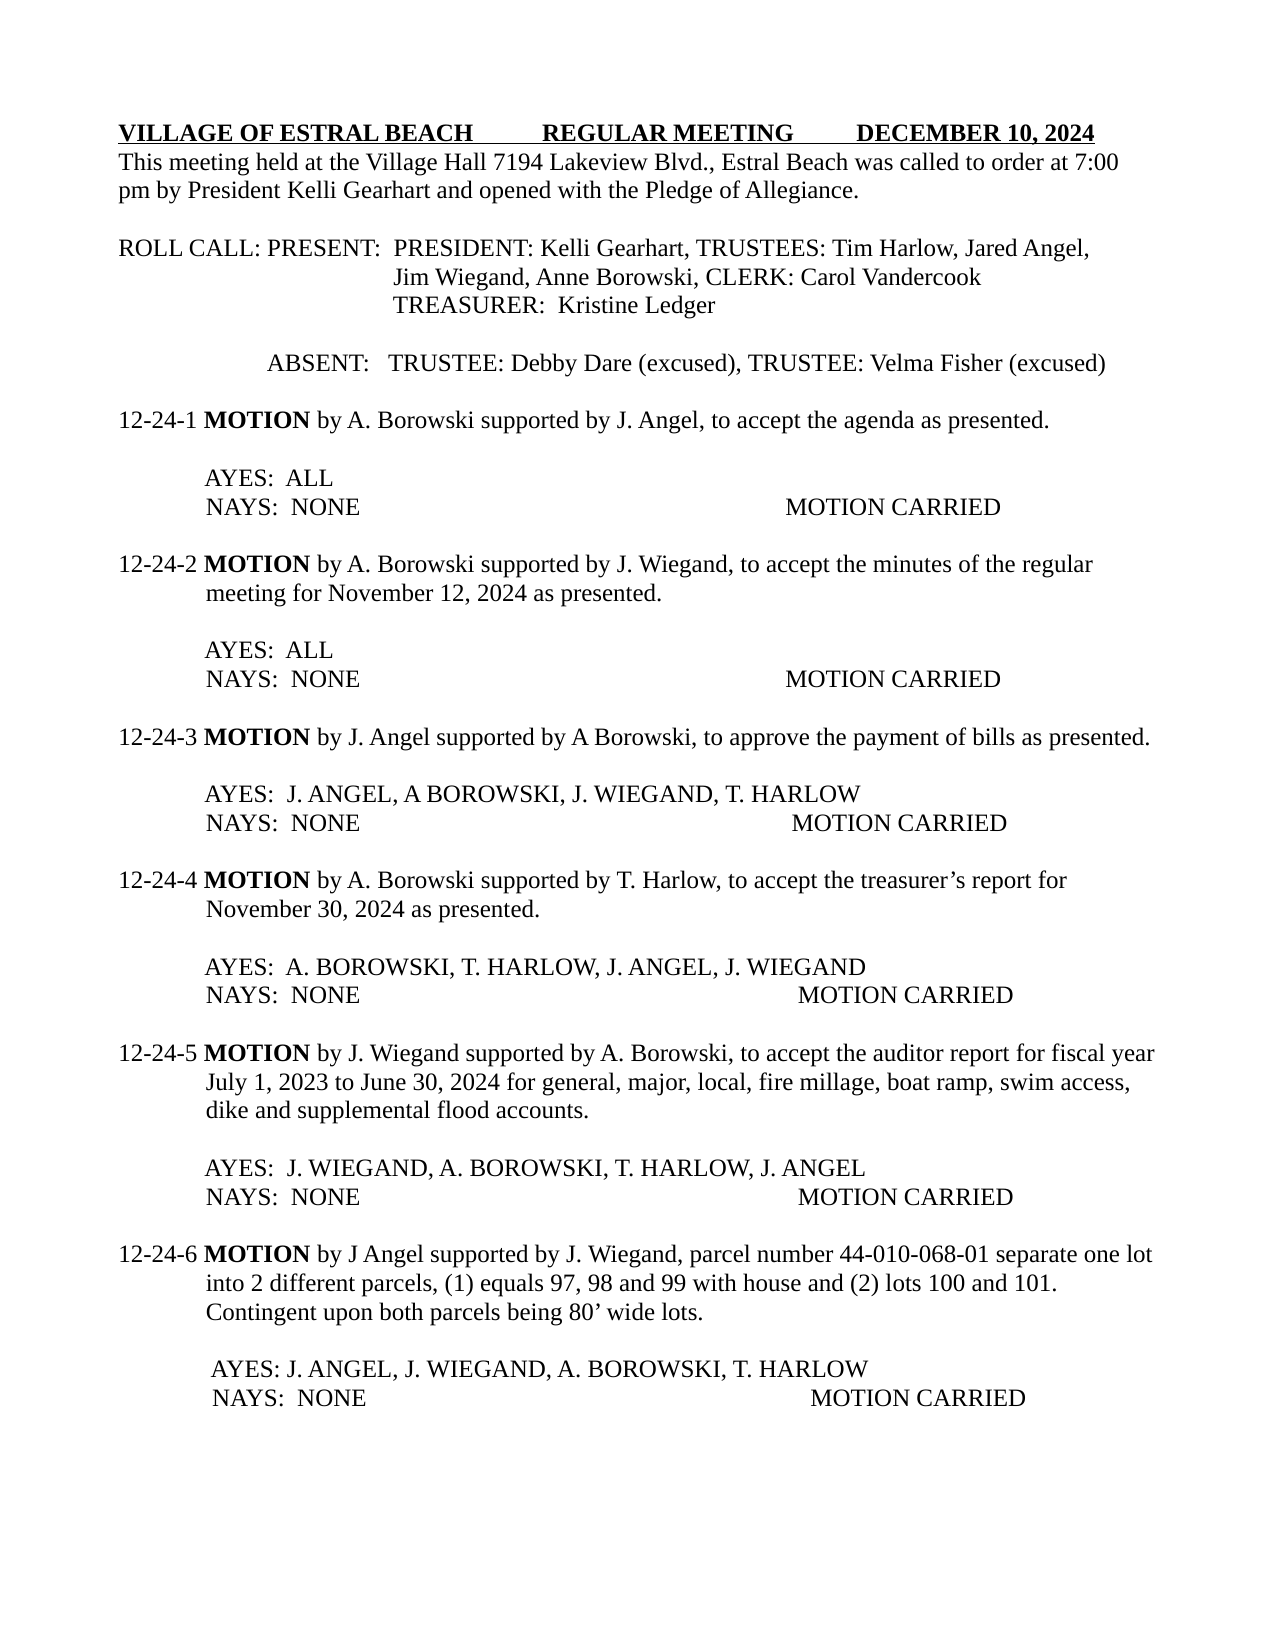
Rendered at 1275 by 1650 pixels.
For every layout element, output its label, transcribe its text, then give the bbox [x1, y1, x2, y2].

text 12-24-4 MOTION by A. Borowski supported by T. Harlow, to accept the treasurer’s report for [118, 866, 1157, 894]
text Jim Wiegand, Anne Borowski, CLERK: Carol Vandercook [118, 262, 1157, 291]
text 12-24-2 MOTION by A. Borowski supported by J. Wiegand, to accept the minutes of the regular [118, 549, 1157, 578]
text NAYS: NONE MOTION CARRIED [118, 981, 1157, 1009]
text November 30, 2024 as presented. [118, 894, 1157, 923]
text July 1, 2023 to June 30, 2024 for general, major, local, fire millage, boat ramp, swim access, [118, 1067, 1157, 1096]
text 12-24-1 MOTION by A. Borowski supported by J. Angel, to accept the agenda as presented. [118, 406, 1157, 434]
text into 2 different parcels, (1) equals 97, 98 and 99 with house and (2) lots 100 and 101. [118, 1268, 1157, 1297]
text AYES: J. ANGEL, A BOROWSKI, J. WIEGAND, T. HARLOW [118, 779, 1157, 808]
text Contingent upon both parcels being 80’ wide lots. [118, 1297, 1157, 1326]
text NAYS: NONE MOTION CARRIED [118, 1182, 1157, 1211]
text dike and supplemental flood accounts. [118, 1096, 1157, 1124]
text ROLL CALL: PRESENT: PRESIDENT: Kelli Gearhart, TRUSTEES: Tim Harlow, Jared Angel, [118, 233, 1157, 262]
text AYES: J. WIEGAND, A. BOROWSKI, T. HARLOW, J. ANGEL [118, 1153, 1157, 1182]
text 12-24-6 MOTION by J Angel supported by J. Wiegand, parcel number 44-010-068-01 separate one lot [118, 1239, 1157, 1268]
text TREASURER: Kristine Ledger [118, 291, 1157, 319]
text 12-24-5 MOTION by J. Wiegand supported by A. Borowski, to accept the auditor report for fiscal year [118, 1038, 1157, 1067]
text AYES: J. ANGEL, J. WIEGAND, A. BOROWSKI, T. HARLOW [118, 1354, 1157, 1383]
text VILLAGE OF ESTRAL BEACH REGULAR MEETING DECEMBER 10, 2024 [118, 118, 1157, 147]
text meeting for November 12, 2024 as presented. [118, 578, 1157, 607]
text NAYS: NONE MOTION CARRIED [118, 808, 1157, 837]
text NAYS: NONE MOTION CARRIED [118, 492, 1157, 521]
text 12-24-3 MOTION by J. Angel supported by A Borowski, to approve the payment of bills as presented. [118, 722, 1157, 751]
text AYES: A. BOROWSKI, T. HARLOW, J. ANGEL, J. WIEGAND [118, 952, 1157, 981]
text AYES: ALL [118, 636, 1157, 664]
text This meeting held at the Village Hall 7194 Lakeview Blvd., Estral Beach was called to order at 7:00 pm by President Kelli Gearhart and opened with the Pledge of Allegiance. [118, 147, 1157, 204]
text AYES: ALL [118, 463, 1157, 492]
text ABSENT: TRUSTEE: Debby Dare (excused), TRUSTEE: Velma Fisher (excused) [118, 348, 1157, 377]
text NAYS: NONE MOTION CARRIED [118, 664, 1157, 693]
text NAYS: NONE MOTION CARRIED [118, 1383, 1157, 1412]
